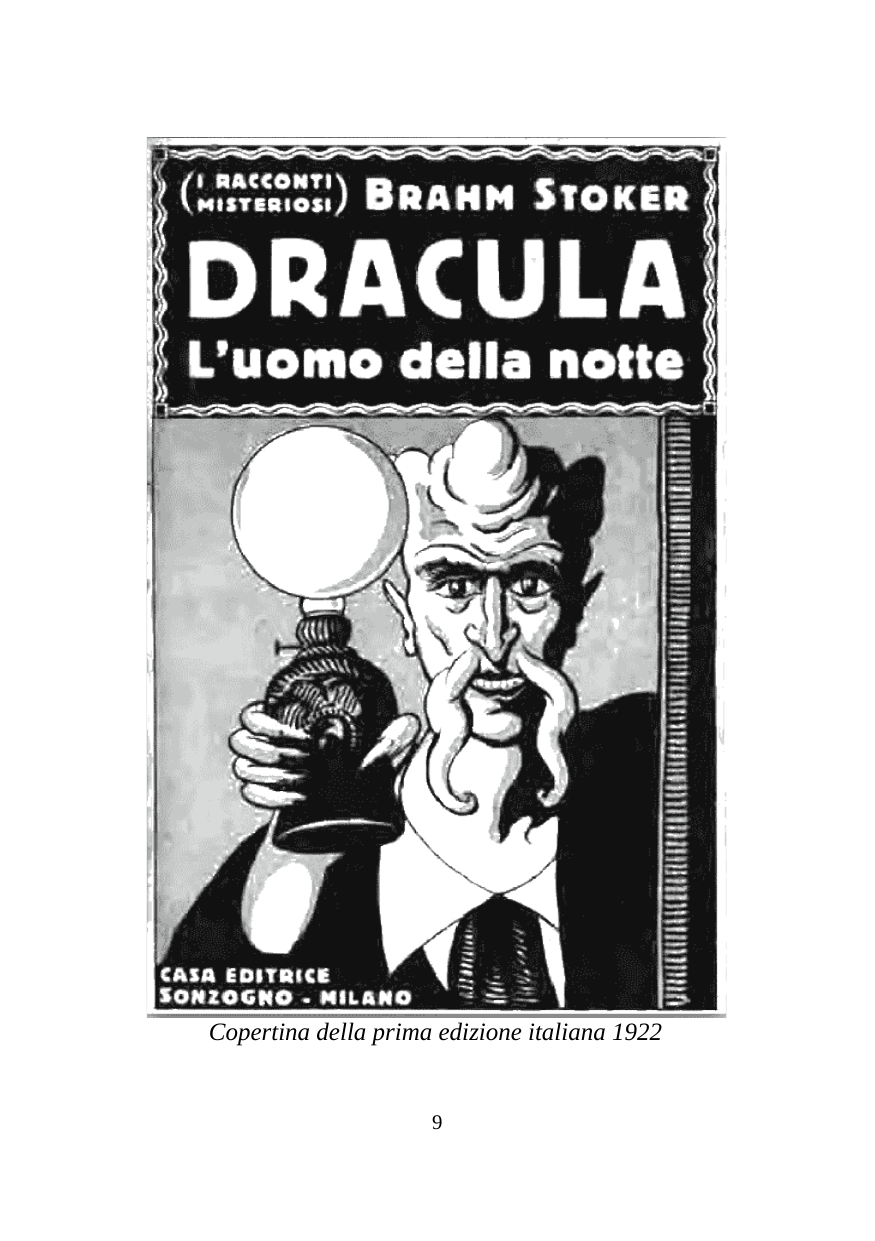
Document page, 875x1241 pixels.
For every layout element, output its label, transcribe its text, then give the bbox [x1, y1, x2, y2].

picture [146, 137, 727, 1018]
text Copertina della prima edizione italiana 1922 [107, 124, 766, 1046]
